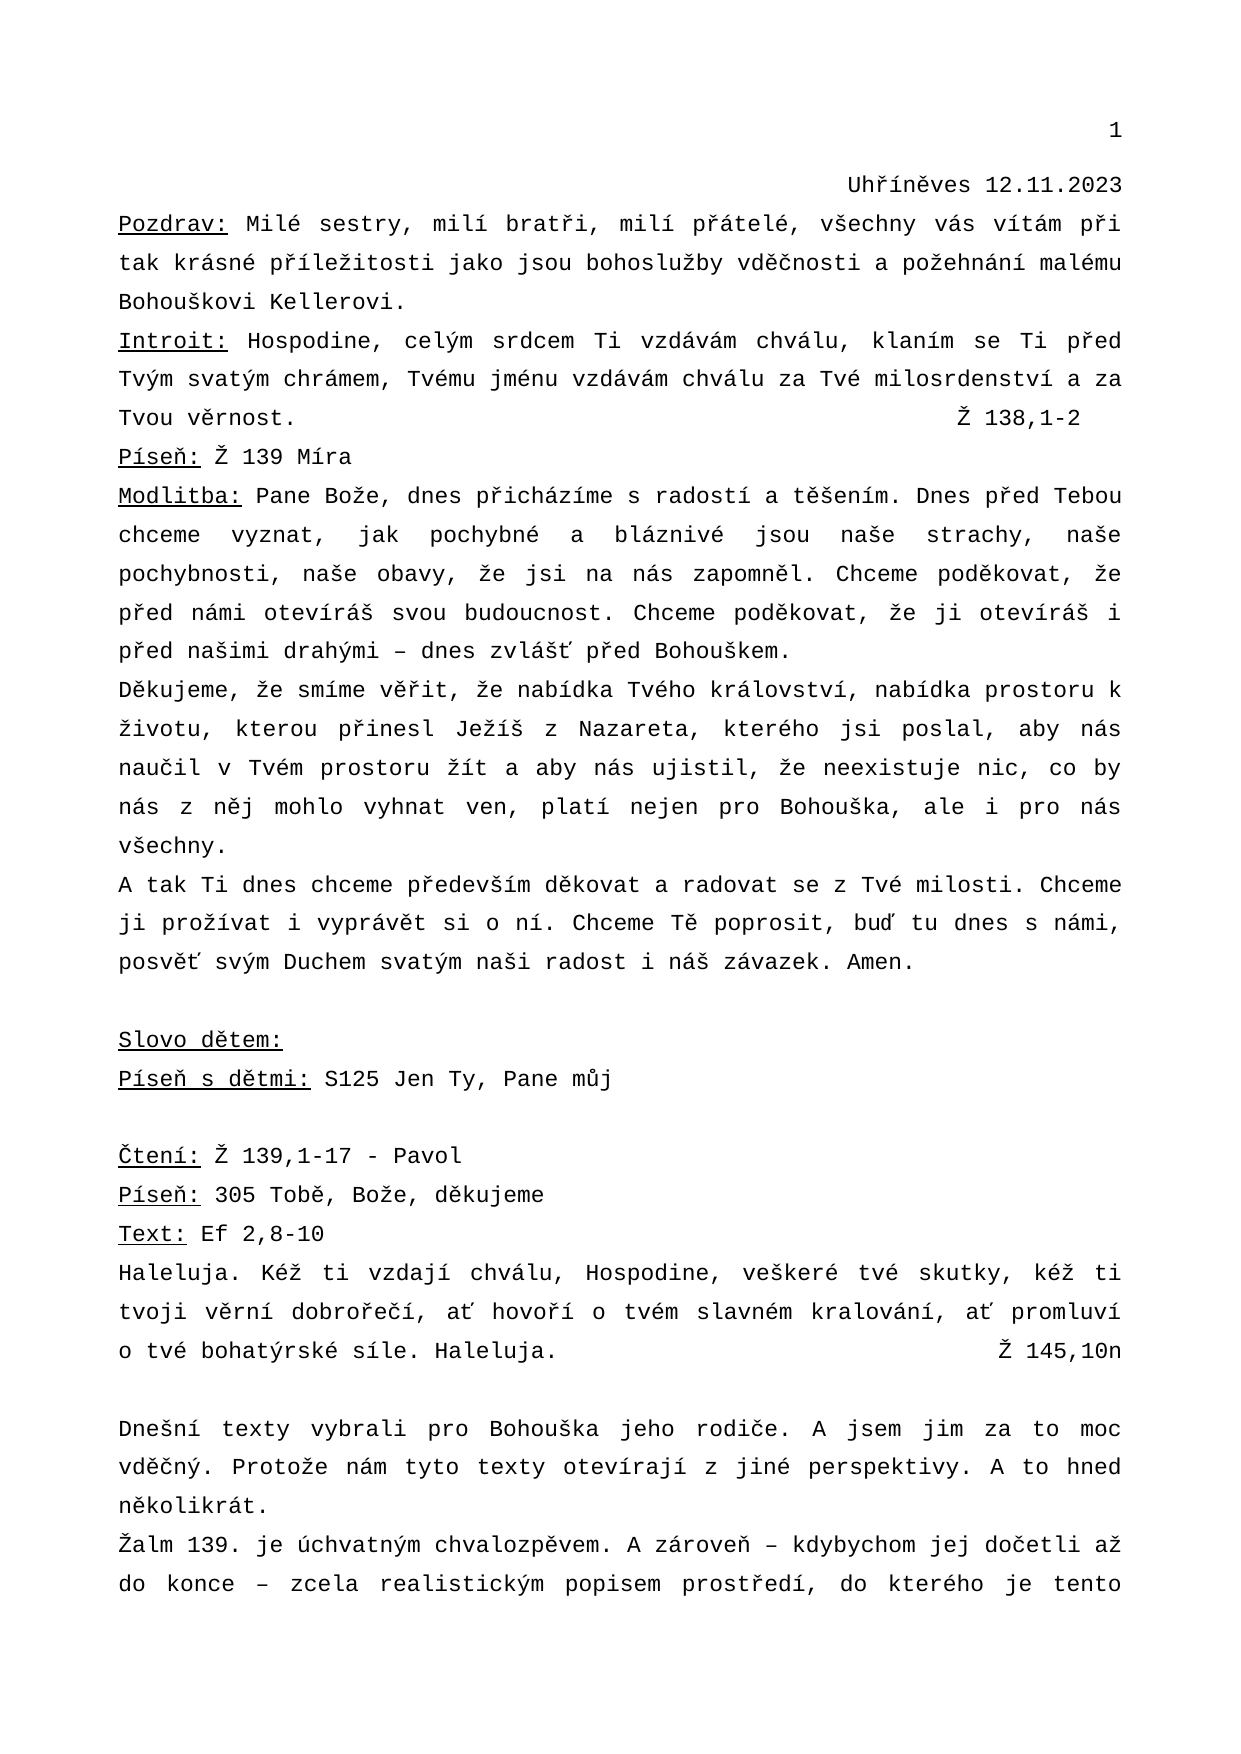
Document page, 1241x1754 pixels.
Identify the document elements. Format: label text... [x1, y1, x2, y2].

text A tak Ti dnes chceme především děkovat a radovat se z Tvé milosti. Chceme ji prožívat i vyprávět si o ní. Chceme Tě poprosit, buď tu dnes s námi, posvěť svým Duchem svatým naši radost i náš závazek. Amen. [118, 873, 1122, 977]
text Žalm 139. je úchvatným chvalozpěvem. A zároveň – kdybychom jej dočetli až do konce – zcela realistickým popisem prostředí, do kterého je tento [118, 1533, 1122, 1598]
text Dnešní texty vybrali pro Bohouška jeho rodiče. A jsem jim za to moc vděčný. Protože nám tyto texty otevírají z jiné perspektivy. A to hned několikrát. [118, 1417, 1122, 1521]
text Text: Ef 2,8-10 [118, 1223, 1122, 1248]
text Haleluja. Kéž ti vzdají chválu, Hospodine, veškeré tvé skutky, kéž ti tvoji věrní dobrořečí, ať hovoří o tvém slavném kralování, ať promluví o tvé bohatýrské síle. Haleluja. Ž 145,10n [118, 1261, 1122, 1365]
text Pozdrav: Milé sestry, milí bratři, milí přátelé, všechny vás vítám při tak krásné příležitosti jako jsou bohoslužby vděčnosti a požehnání malému Bohouškovi Kellerovi. [118, 212, 1122, 316]
text Píseň s dětmi: S125 Jen Ty, Pane můj [118, 1067, 1122, 1093]
text Modlitba: Pane Bože, dnes přicházíme s radostí a těšením. Dnes před Tebou chceme vyznat, jak pochybné a bláznivé jsou naše strachy, naše pochybnosti, naše obavy, že jsi na nás zapomněl. Chceme poděkovat, že před námi otevíráš svou budoucnost. Chceme poděkovat, že ji otevíráš i před našimi drahými – dnes zvlášť před Bohouškem. [118, 484, 1122, 666]
text Uhříněves 12.11.2023 [118, 173, 1122, 199]
text Introit: Hospodine, celým srdcem Ti vzdávám chválu, klaním se Ti před Tvým svatým chrámem, Tvému jménu vzdávám chválu za Tvé milosrdenství a za Tvou věrnost. Ž 138,1-2 [118, 329, 1122, 433]
text Děkujeme, že smíme věřit, že nabídka Tvého království, nabídka prostoru k životu, kterou přinesl Ježíš z Nazareta, kterého jsi poslal, aby nás naučil v Tvém prostoru žít a aby nás ujistil, že neexistuje nic, co by nás z něj mohlo vyhnat ven, platí nejen pro Bohouška, ale i pro nás všechny. [118, 679, 1122, 860]
text Píseň: Ž 139 Míra [118, 446, 1122, 471]
text Píseň: 305 Tobě, Bože, děkujeme [118, 1184, 1122, 1210]
text Čtení: Ž 139,1-17 - Pavol [118, 1145, 1122, 1171]
text Slovo dětem: [118, 1028, 1122, 1054]
